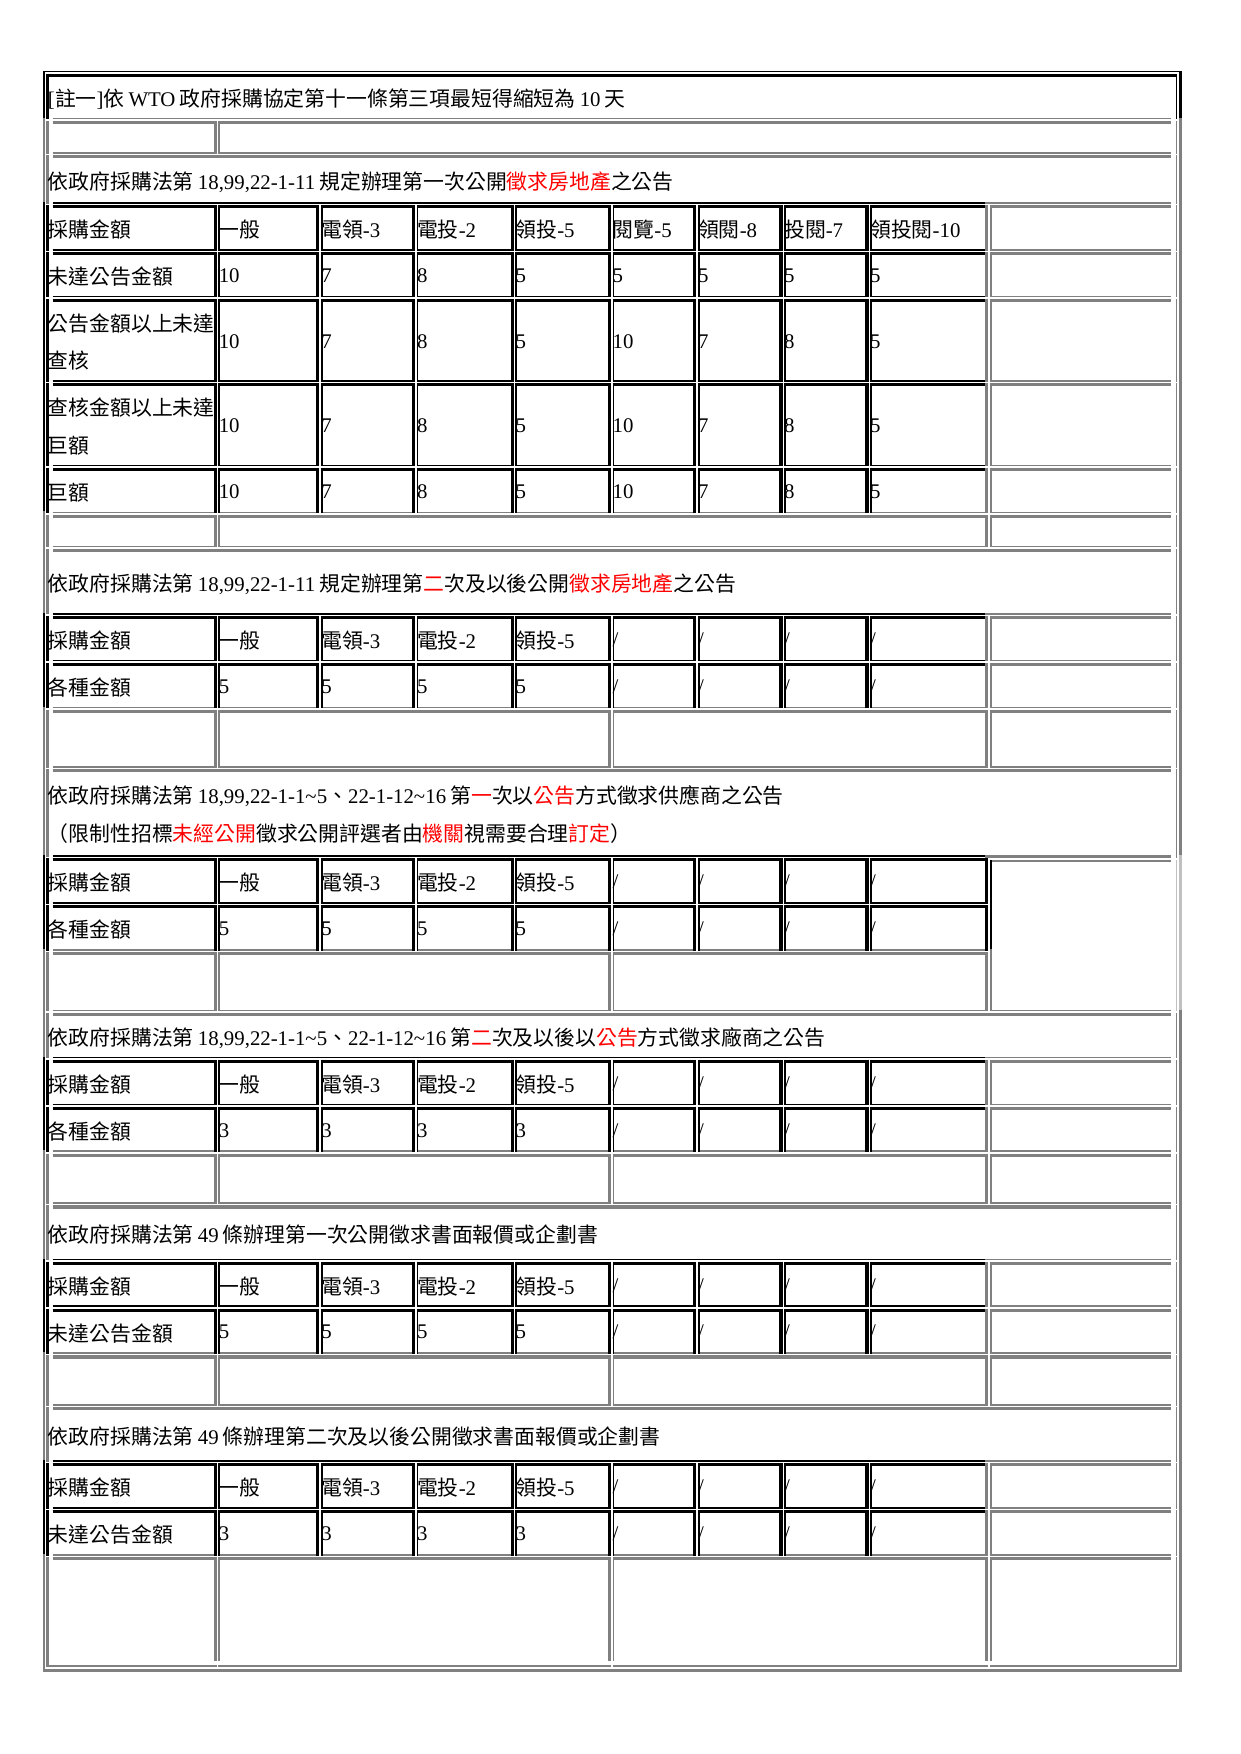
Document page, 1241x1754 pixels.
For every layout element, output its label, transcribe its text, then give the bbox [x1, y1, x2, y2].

table_cell / [872, 666, 985, 707]
table_cell [46, 511, 217, 546]
table_cell 10 [220, 471, 316, 511]
table_cell / [614, 1110, 693, 1150]
table_cell / [872, 1513, 985, 1554]
table_cell 電領-3 [323, 1466, 412, 1507]
table_cell [988, 1259, 1179, 1305]
table_cell 電領-3 [323, 861, 412, 902]
table_cell 7 [323, 255, 412, 296]
table_cell 電投-2 [418, 1063, 511, 1103]
table_cell / [872, 908, 985, 949]
table_cell [988, 1104, 1179, 1150]
table_cell 7 [323, 302, 412, 380]
table_cell 5 [700, 255, 779, 296]
table_cell / [786, 1110, 865, 1150]
table_cell 10 [220, 302, 316, 380]
table_cell 5 [872, 386, 985, 464]
table_cell 電投-2 [418, 208, 511, 249]
table_cell / [700, 1312, 779, 1352]
table_cell 5 [517, 471, 608, 511]
table_cell 領投-5 [517, 1063, 608, 1103]
table_cell / [614, 1312, 693, 1352]
table_cell [註一]依WTO政府採購協定第十一條第三項最短得縮短為10天 [49, 77, 1176, 118]
table_cell [988, 660, 1179, 707]
table_cell 電投-2 [418, 1466, 511, 1507]
table_cell / [700, 1063, 779, 1103]
table_cell 依政府採購法第49條辦理第一次公開徵求書面報價或企劃書 [46, 1202, 1179, 1258]
table_cell 5 [614, 255, 693, 296]
table_cell 10 [220, 386, 316, 464]
table_cell 5 [872, 302, 985, 380]
table_cell [988, 296, 1179, 380]
table_cell 3 [220, 1513, 316, 1554]
table_cell 8 [418, 255, 511, 296]
table_cell 採購金額 [46, 1259, 217, 1305]
table_cell [614, 1157, 985, 1202]
table_cell 10 [614, 302, 693, 380]
table_cell / [786, 619, 865, 660]
table_cell 各種金額 [46, 902, 217, 949]
table_cell 5 [323, 1312, 412, 1352]
table_cell [992, 949, 1176, 1010]
table_cell 5 [517, 386, 608, 464]
table_cell [46, 707, 217, 766]
table_cell 一般 [220, 1265, 316, 1305]
table_cell [611, 1554, 988, 1665]
table_cell 5 [418, 666, 511, 707]
table_cell 依政府採購法第18,99,22-1-1~5、22-1-12~16第二次及以後以公告方式徵求廠商之公告 [46, 1010, 1179, 1057]
table_cell 未達公告金額 [46, 249, 217, 296]
table_cell 電領-3 [323, 619, 412, 660]
table_cell 5 [517, 908, 608, 949]
table_cell / [700, 1513, 779, 1554]
table_cell / [700, 1466, 779, 1507]
table_cell [220, 713, 608, 766]
table_cell 領投-5 [517, 619, 608, 660]
table_cell 8 [418, 302, 511, 380]
table_cell 10 [614, 471, 693, 511]
table_cell [988, 202, 1179, 249]
table_cell 7 [323, 386, 412, 464]
table_cell 5 [220, 1312, 316, 1352]
table_cell [988, 1057, 1179, 1103]
table_cell 8 [786, 302, 865, 380]
table_cell 10 [220, 255, 316, 296]
table_cell / [614, 1513, 693, 1554]
table_cell / [786, 908, 865, 949]
table_cell 採購金額 [46, 1460, 217, 1507]
table_cell 3 [418, 1513, 511, 1554]
table_cell [992, 902, 1176, 949]
table_cell 電投-2 [418, 1265, 511, 1305]
table_cell 領閱-8 [700, 208, 779, 249]
table_cell 採購金額 [46, 613, 217, 660]
table_cell 依政府採購法第18,99,22-1-1~5、22-1-12~16第一次以公告方式徵求供應商之公告 （限制性招標未經公開徵求公開評選者由機關視需要合理訂定） [46, 766, 1179, 855]
table_cell / [614, 908, 693, 949]
table_cell 3 [220, 1110, 316, 1150]
table_cell 電投-2 [418, 619, 511, 660]
table_cell 5 [517, 1312, 608, 1352]
table_cell [988, 380, 1179, 464]
table_cell 3 [517, 1513, 608, 1554]
table_cell 一般 [220, 861, 316, 902]
table_cell / [786, 1513, 865, 1554]
table_cell 3 [323, 1110, 412, 1150]
table_cell 採購金額 [46, 855, 217, 902]
table_cell 3 [323, 1513, 412, 1554]
table_cell [988, 855, 1179, 902]
table_cell [614, 1359, 985, 1404]
table_cell 3 [517, 1110, 608, 1150]
table_cell [220, 518, 985, 546]
table_cell [614, 955, 985, 1010]
table_cell [46, 118, 217, 152]
table_cell / [614, 619, 693, 660]
table_cell 採購金額 [46, 1057, 217, 1103]
table_cell / [786, 1466, 865, 1507]
table_cell 5 [323, 666, 412, 707]
table_cell [988, 1554, 1179, 1665]
table_cell 各種金額 [46, 660, 217, 707]
table_cell [220, 1157, 608, 1202]
table_cell [988, 1305, 1179, 1352]
table_cell 5 [786, 255, 865, 296]
table_cell 巨額 [46, 465, 217, 511]
table_cell 10 [614, 386, 693, 464]
table_cell [217, 118, 1179, 152]
table_cell 5 [517, 302, 608, 380]
table_cell / [700, 619, 779, 660]
table_cell 7 [700, 386, 779, 464]
table_cell 5 [418, 1312, 511, 1352]
table_cell [46, 1150, 217, 1202]
table_cell [988, 613, 1179, 660]
table_cell 5 [220, 666, 316, 707]
table_cell 7 [323, 471, 412, 511]
table_cell [988, 465, 1179, 511]
table_cell [988, 249, 1179, 296]
table_cell / [786, 1265, 865, 1305]
table_cell [988, 511, 1179, 546]
table_cell 各種金額 [46, 1104, 217, 1150]
table_cell [988, 1460, 1179, 1507]
table_cell / [700, 666, 779, 707]
table_cell [988, 707, 1179, 766]
table_cell / [700, 1110, 779, 1150]
table_cell 5 [872, 471, 985, 511]
table_cell 電領-3 [323, 208, 412, 249]
table_cell 領投-5 [517, 1466, 608, 1507]
table_cell 5 [418, 908, 511, 949]
table_cell [217, 1554, 611, 1665]
table_cell 電投-2 [418, 861, 511, 902]
table_cell / [872, 861, 985, 902]
table_cell [220, 1359, 608, 1404]
table_cell 公告金額以上未達查核 [46, 296, 217, 380]
table_cell [46, 949, 217, 1010]
table_cell / [614, 1466, 693, 1507]
table_cell 7 [700, 471, 779, 511]
table_cell 5 [323, 908, 412, 949]
table_cell / [700, 908, 779, 949]
table_cell / [786, 666, 865, 707]
table_cell / [614, 861, 693, 902]
table_cell 3 [418, 1110, 511, 1150]
table_cell [988, 1507, 1179, 1554]
table_cell 5 [220, 908, 316, 949]
table_cell 5 [517, 255, 608, 296]
table_cell 7 [700, 302, 779, 380]
table_cell 未達公告金額 [46, 1305, 217, 1352]
table_cell [614, 713, 985, 766]
table_cell 查核金額以上未達巨額 [46, 380, 217, 464]
table_cell 採購金額 [46, 202, 217, 249]
table_cell [46, 1352, 217, 1404]
table_cell 投閱-7 [786, 208, 865, 249]
table_cell / [786, 861, 865, 902]
table_cell / [700, 1265, 779, 1305]
table_cell 8 [418, 386, 511, 464]
table_cell / [872, 1466, 985, 1507]
table_cell 5 [872, 255, 985, 296]
table_cell [46, 1554, 217, 1665]
table_cell 5 [517, 666, 608, 707]
table_cell 領投-5 [517, 208, 608, 249]
table_cell 閱覽-5 [614, 208, 693, 249]
table_cell / [614, 1063, 693, 1103]
table_cell / [872, 1110, 985, 1150]
table_cell / [872, 619, 985, 660]
table_cell 8 [786, 386, 865, 464]
table_cell 依政府採購法第18,99,22-1-11規定辦理第二次及以後公開徵求房地產之公告 [46, 546, 1179, 613]
table_cell [988, 1352, 1179, 1404]
table_cell 領投-5 [517, 1265, 608, 1305]
table_cell 電領-3 [323, 1063, 412, 1103]
table_cell 電領-3 [323, 1265, 412, 1305]
table_cell / [786, 1063, 865, 1103]
table_cell 依政府採購法第49條辦理第二次及以後公開徵求書面報價或企劃書 [46, 1404, 1179, 1460]
table_cell 8 [418, 471, 511, 511]
table_cell 未達公告金額 [46, 1507, 217, 1554]
table_cell 依政府採購法第18,99,22-1-11規定辦理第一次公開徵求房地產之公告 [46, 152, 1179, 202]
table_cell / [614, 1265, 693, 1305]
table_cell 領投-5 [517, 861, 608, 902]
table_cell 領投閱-10 [872, 208, 985, 249]
table_cell / [700, 861, 779, 902]
table_cell / [872, 1063, 985, 1103]
table_cell / [614, 666, 693, 707]
table_cell [220, 955, 608, 1010]
table_cell 一般 [220, 619, 316, 660]
table_cell / [872, 1312, 985, 1352]
table_cell 8 [786, 471, 865, 511]
table_cell / [872, 1265, 985, 1305]
table_cell 一般 [220, 208, 316, 249]
table_cell [988, 1150, 1179, 1202]
table_cell 一般 [220, 1063, 316, 1103]
table_cell / [786, 1312, 865, 1352]
table_cell 一般 [220, 1466, 316, 1507]
